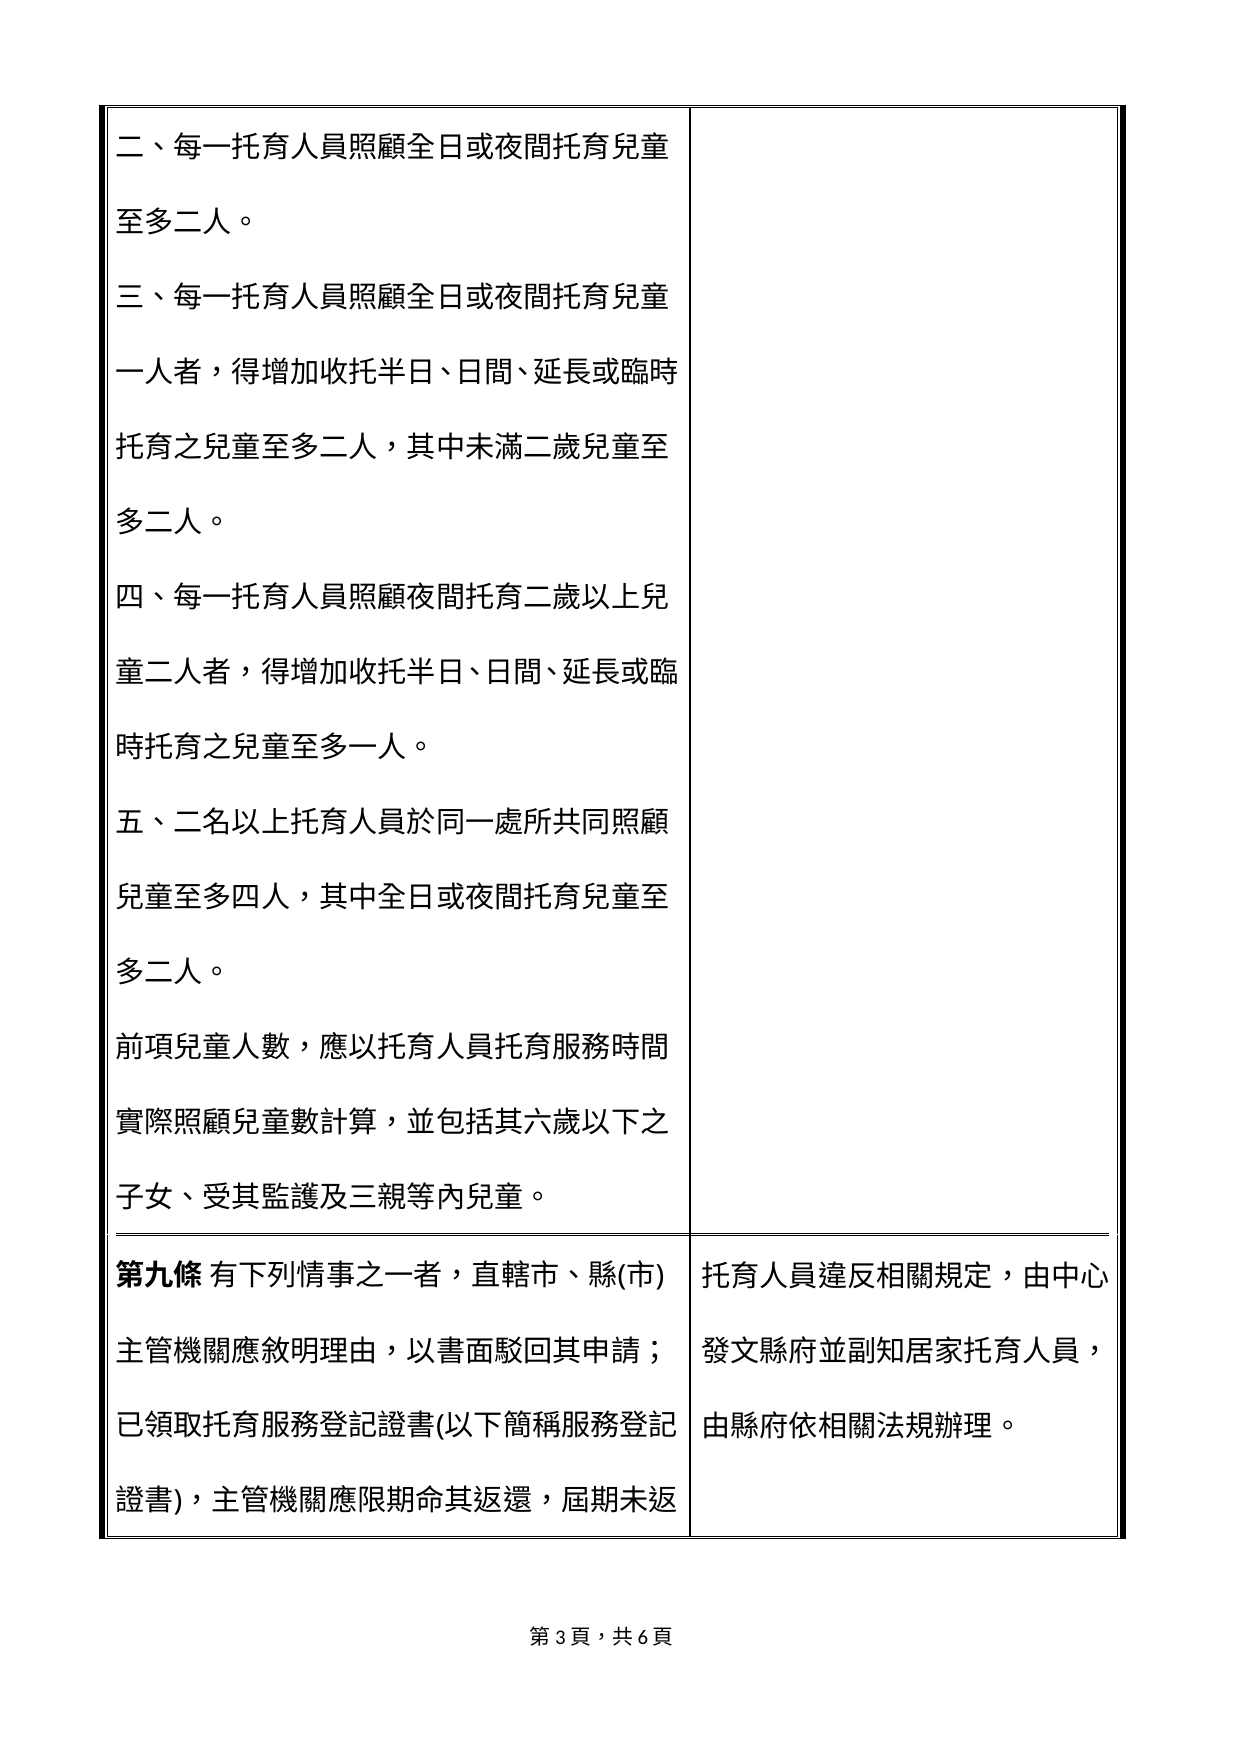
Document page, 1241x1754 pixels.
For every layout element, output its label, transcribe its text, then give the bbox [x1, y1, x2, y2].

table_cell 第九條 有下列情事之一者，直轄市、縣(市)主管機關應敘明理由，以書面駁回其申請；已領取托育服務登記證書(以下簡稱服務登記證書)，主管機關應限期命其返還，屆期未返 [108, 1233, 689, 1536]
table_cell 托育人員違反相關規定，由中心發文縣府並副知居家托育人員，由縣府依相關法規辦理。 [691, 1233, 1117, 1536]
table_cell 二、每一托育人員照顧全日或夜間托育兒童至多二人。 三、每一托育人員照顧全日或夜間托育兒童一人者，得增加收托半日、日間、延長或臨時托育之兒童至多二人，其中未滿二歲兒童至多二人。 四、每一托育人員照顧夜間托育二歲以上兒童二人者，得增加收托半日、日間、延長或臨時托育之兒童至多一人。 五、二名以上托育人員於同一處所共同照顧兒童至多四人，其中全日或夜間托育兒童至多二人。 前項兒童人數，應以托育人員托育服務時間實際照顧兒童數計算，並包括其六歲以下之子女、受其監護及三親等內兒童。 [108, 108, 689, 1233]
table_cell [691, 108, 1117, 1233]
